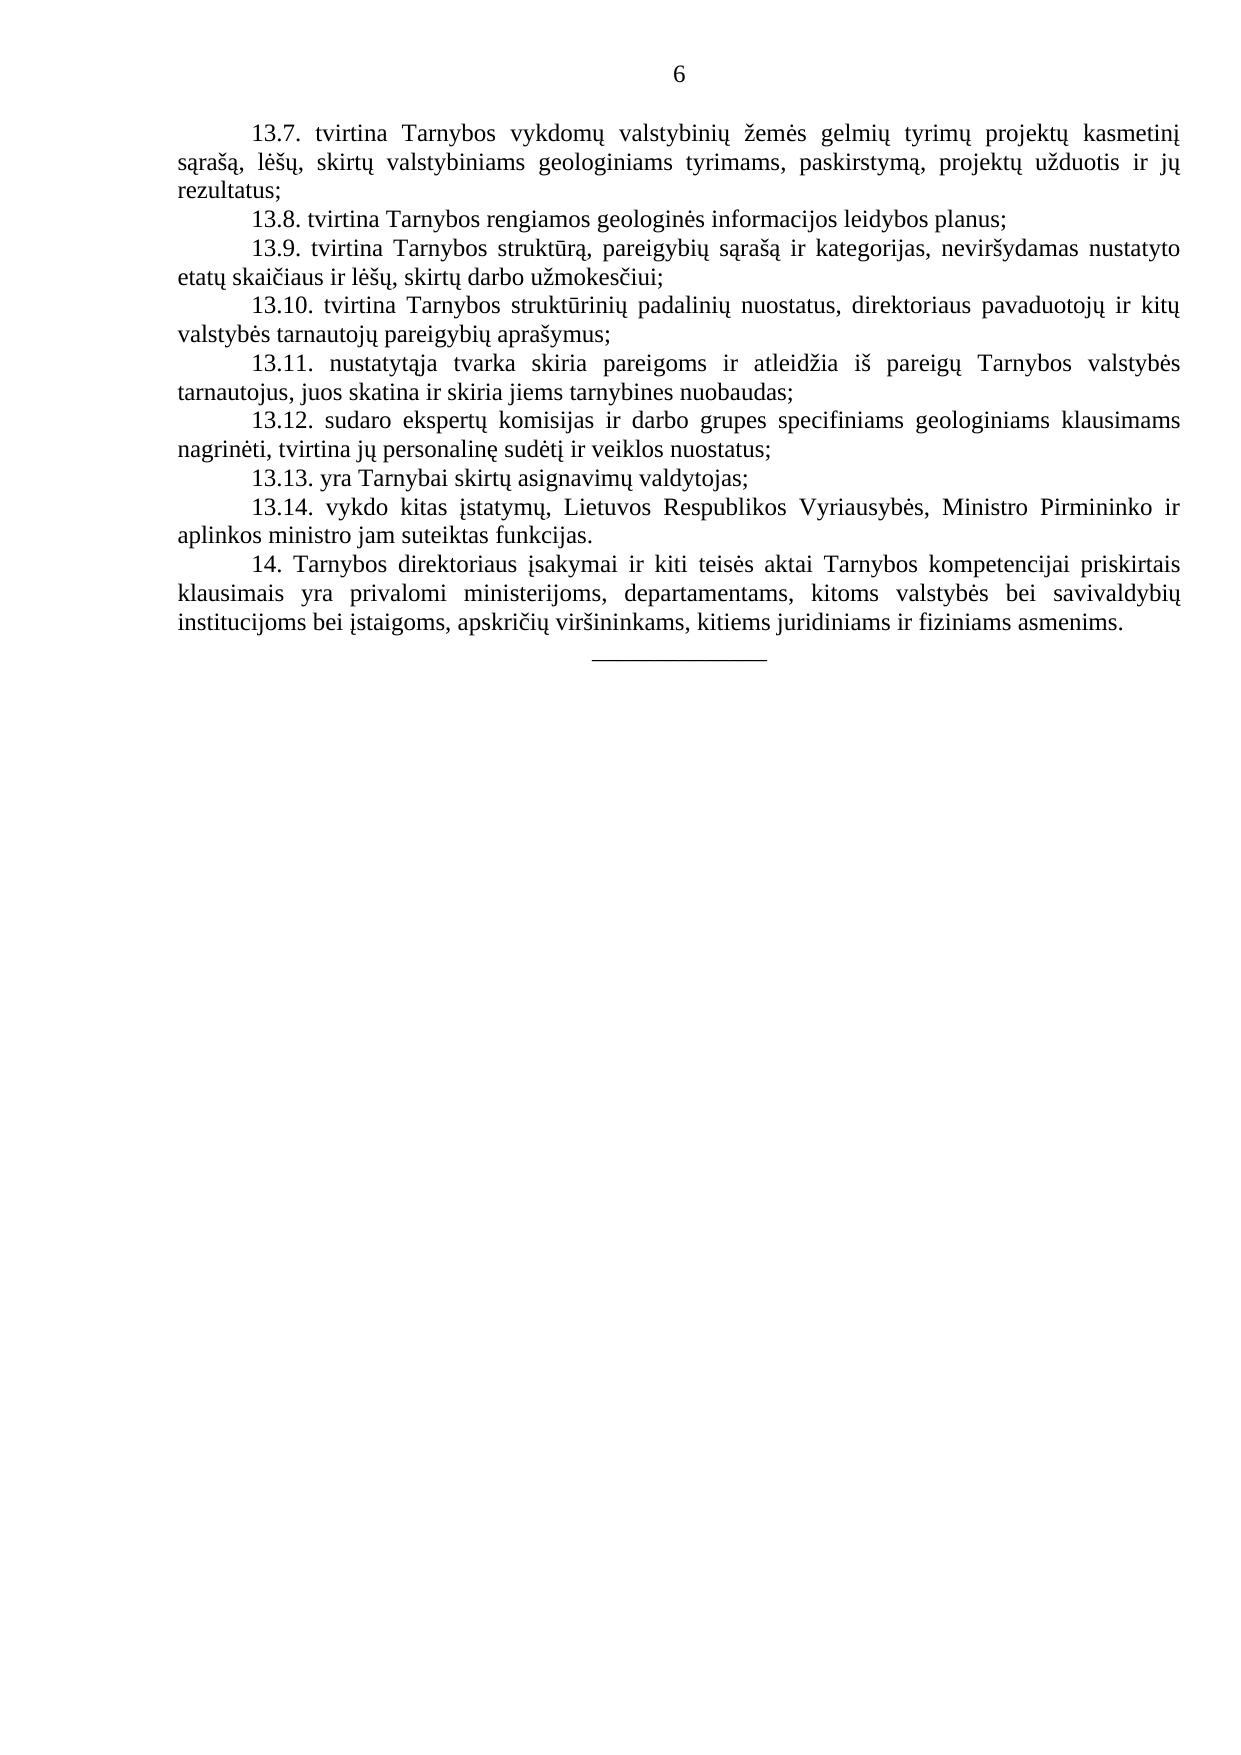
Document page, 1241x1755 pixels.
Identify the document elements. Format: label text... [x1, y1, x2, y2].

text 13.12. sudaro ekspertų komisijas ir darbo grupes specifiniams geologiniams klausimams nagrinėti, tvirtina jų personalinę sudėtį ir veiklos nuostatus; [177, 406, 1181, 463]
text 13.8. tvirtina Tarnybos rengiamos geologinės informacijos leidybos planus; [177, 204, 1181, 233]
text 13.13. yra Tarnybai skirtų asignavimų valdytojas; [177, 463, 1181, 492]
text 13.9. tvirtina Tarnybos struktūrą, pareigybių sąrašą ir kategorijas, neviršydamas nustatyto etatų skaičiaus ir lėšų, skirtų darbo užmokesčiui; [177, 233, 1181, 291]
text 14. Tarnybos direktoriaus įsakymai ir kiti teisės aktai Tarnybos kompetencijai priskirtais klausimais yra privalomi ministerijoms, departamentams, kitoms valstybės bei savivaldybių institucijoms bei įstaigoms, apskričių viršininkams, kitiems juridiniams ir fiziniams asmenims. [177, 549, 1181, 636]
text 13.7. tvirtina Tarnybos vykdomų valstybinių žemės gelmių tyrimų projektų kasmetinį sąrašą, lėšų, skirtų valstybiniams geologiniams tyrimams, paskirstymą, projektų užduotis ir jų rezultatus; [177, 118, 1181, 204]
text ______________ [177, 636, 1181, 664]
text 13.10. tvirtina Tarnybos struktūrinių padalinių nuostatus, direktoriaus pavaduotojų ir kitų valstybės tarnautojų pareigybių aprašymus; [177, 291, 1181, 348]
text 13.11. nustatytąja tvarka skiria pareigoms ir atleidžia iš pareigų Tarnybos valstybės tarnautojus, juos skatina ir skiria jiems tarnybines nuobaudas; [177, 348, 1181, 406]
text 13.14. vykdo kitas įstatymų, Lietuvos Respublikos Vyriausybės, Ministro Pirmininko ir aplinkos ministro jam suteiktas funkcijas. [177, 492, 1181, 549]
